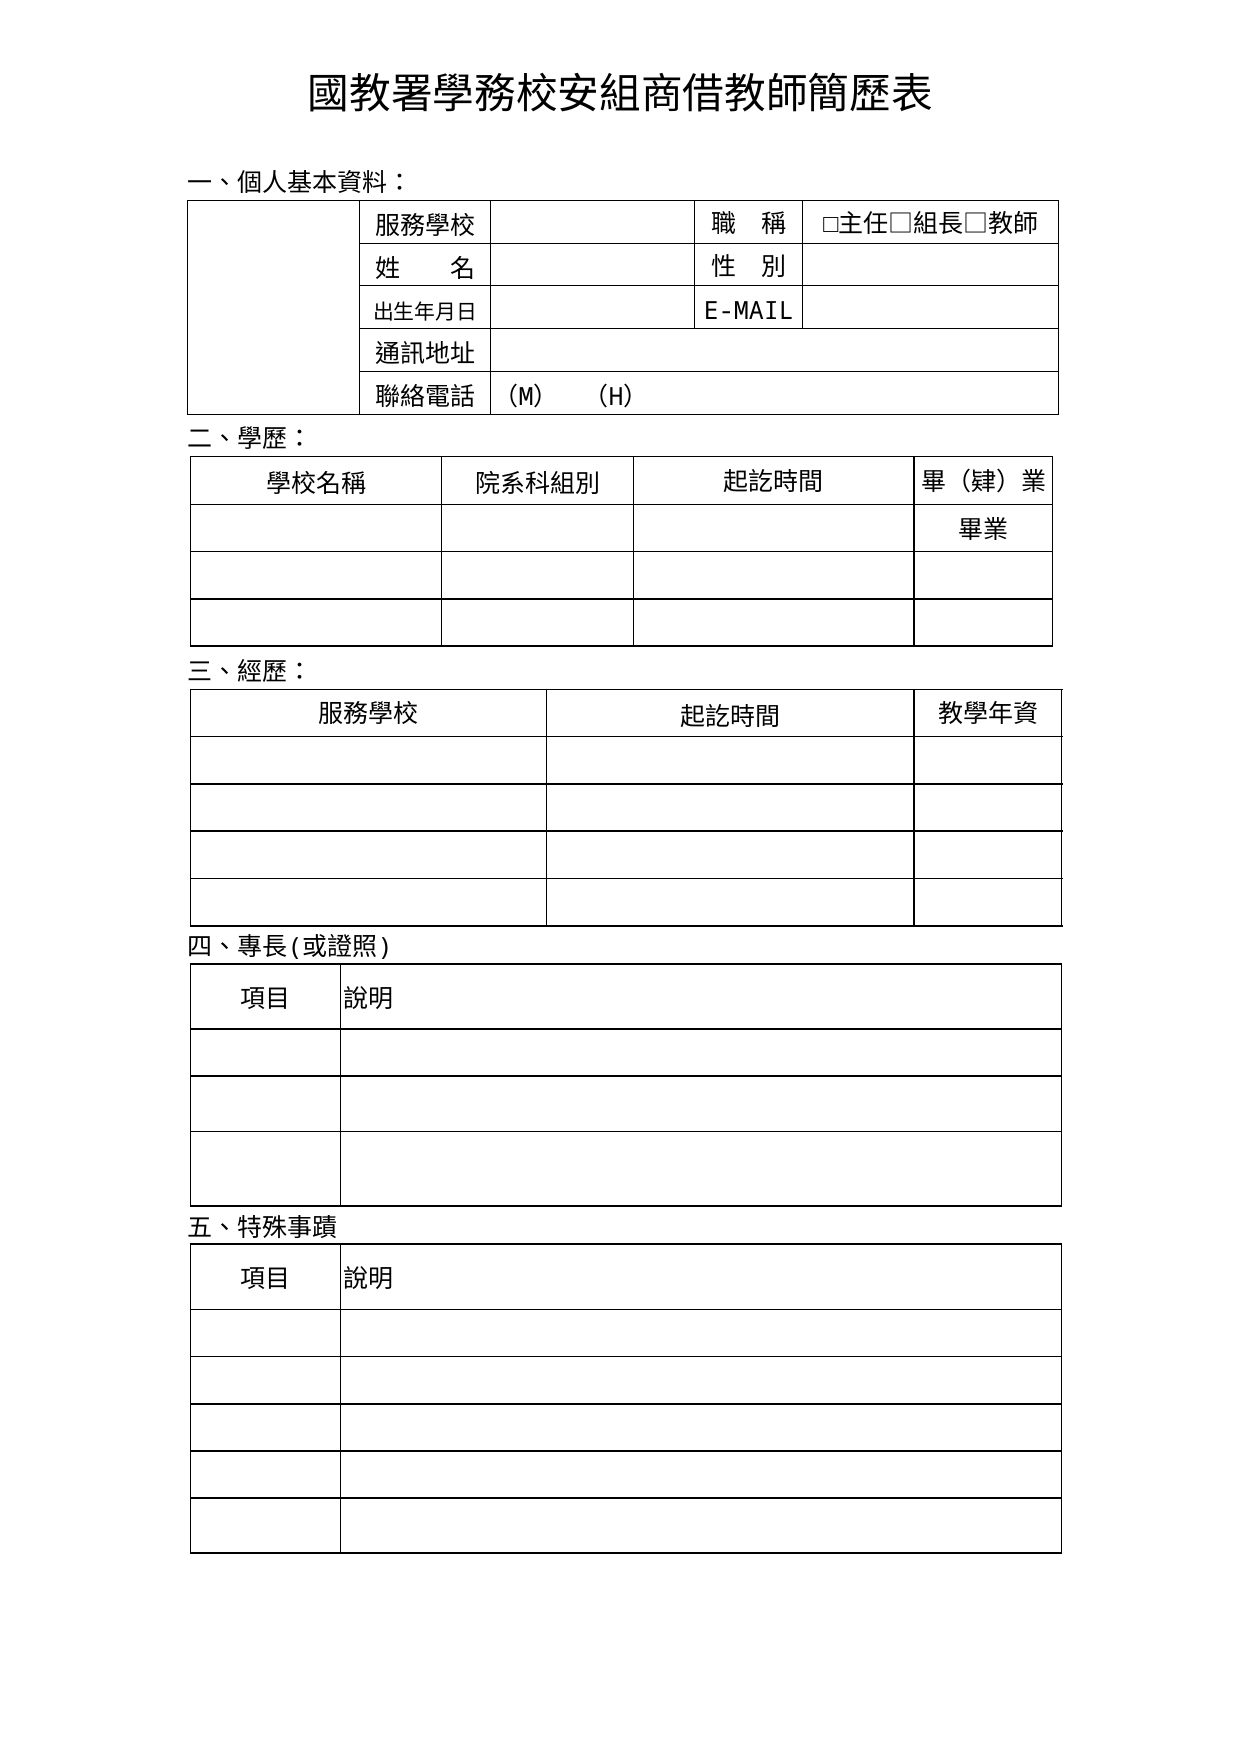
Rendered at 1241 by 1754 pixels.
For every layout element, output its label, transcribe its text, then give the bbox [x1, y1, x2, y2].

table_cell [191, 785, 546, 830]
table_cell [191, 1030, 340, 1075]
text 五、特殊事蹟 [187, 1207, 1053, 1243]
table_header 服務學校 [191, 690, 546, 736]
table_cell [442, 505, 633, 551]
text 三、經歷： [187, 647, 1053, 688]
table_cell [915, 832, 1061, 878]
table_cell [491, 329, 1058, 371]
table_cell [634, 505, 913, 551]
table_cell [191, 1077, 340, 1131]
table_cell [191, 1499, 340, 1552]
table_header 畢（肄）業 [915, 457, 1052, 503]
table_cell [191, 552, 441, 598]
table_cell [191, 1132, 340, 1205]
text 二、學歷： [187, 415, 1053, 456]
table_cell [191, 505, 441, 551]
table_header 教學年資 [915, 690, 1061, 736]
table_cell [915, 600, 1052, 645]
table_cell 出生年月日 [360, 286, 490, 328]
table_cell [191, 1357, 340, 1403]
table_header 學校名稱 [191, 457, 441, 503]
text 四、專長(或證照) [187, 927, 1053, 963]
text 一、個人基本資料： [187, 158, 1053, 200]
table_cell 通訊地址 [360, 329, 490, 371]
table_header 說明 [341, 965, 1061, 1028]
table_cell [341, 1357, 1061, 1403]
table_cell [191, 879, 546, 925]
table_cell 姓 名 [360, 244, 490, 285]
table_cell [547, 785, 913, 830]
table_cell [915, 879, 1061, 925]
table_cell [803, 244, 1058, 285]
table_cell [191, 737, 546, 783]
table_cell [547, 879, 913, 925]
table_header 項目 [191, 1245, 340, 1309]
table_cell [442, 552, 633, 598]
table_cell [191, 1310, 340, 1356]
table_header 服務學校 [360, 201, 490, 243]
table_cell E-MAIL [695, 286, 802, 328]
table_cell [803, 286, 1058, 328]
table_cell （M） （H） [491, 372, 1058, 413]
table_cell [341, 1452, 1061, 1497]
table_cell [341, 1310, 1061, 1356]
table_cell [191, 600, 441, 645]
table_header 起訖時間 年月日～年月日 年月日～年月日 [634, 457, 913, 503]
table_cell 聯絡電話 [360, 372, 490, 413]
table_header [491, 201, 694, 243]
table_header 院系科組別 [442, 457, 633, 503]
table_header □主任□組長□教師 [803, 201, 1058, 243]
table_cell 性 別 [695, 244, 802, 285]
table_cell [341, 1405, 1061, 1450]
table_cell [341, 1077, 1061, 1131]
table_cell [491, 244, 694, 285]
table_header [188, 201, 359, 413]
table_cell [915, 785, 1061, 830]
table_cell [915, 552, 1052, 598]
table_cell [915, 737, 1061, 783]
text 國教署學務校安組商借教師簡歷表 [187, 75, 1053, 117]
table_cell 畢業 [915, 505, 1052, 551]
table_cell [634, 552, 913, 598]
table_cell [341, 1499, 1061, 1552]
table_cell [634, 600, 913, 645]
table_cell [191, 1405, 340, 1450]
table_header 項目 [191, 965, 340, 1028]
table_cell [442, 600, 633, 645]
table_header 職 稱 [695, 201, 802, 243]
table_cell [547, 737, 913, 783]
table_cell [491, 286, 694, 328]
table_header 說明 [341, 1245, 1061, 1309]
table_cell [191, 1452, 340, 1497]
table_header 起訖時間 [547, 690, 913, 736]
table_cell [341, 1030, 1061, 1075]
table_cell [547, 832, 913, 878]
table_cell [191, 832, 546, 878]
table_cell [341, 1132, 1061, 1205]
